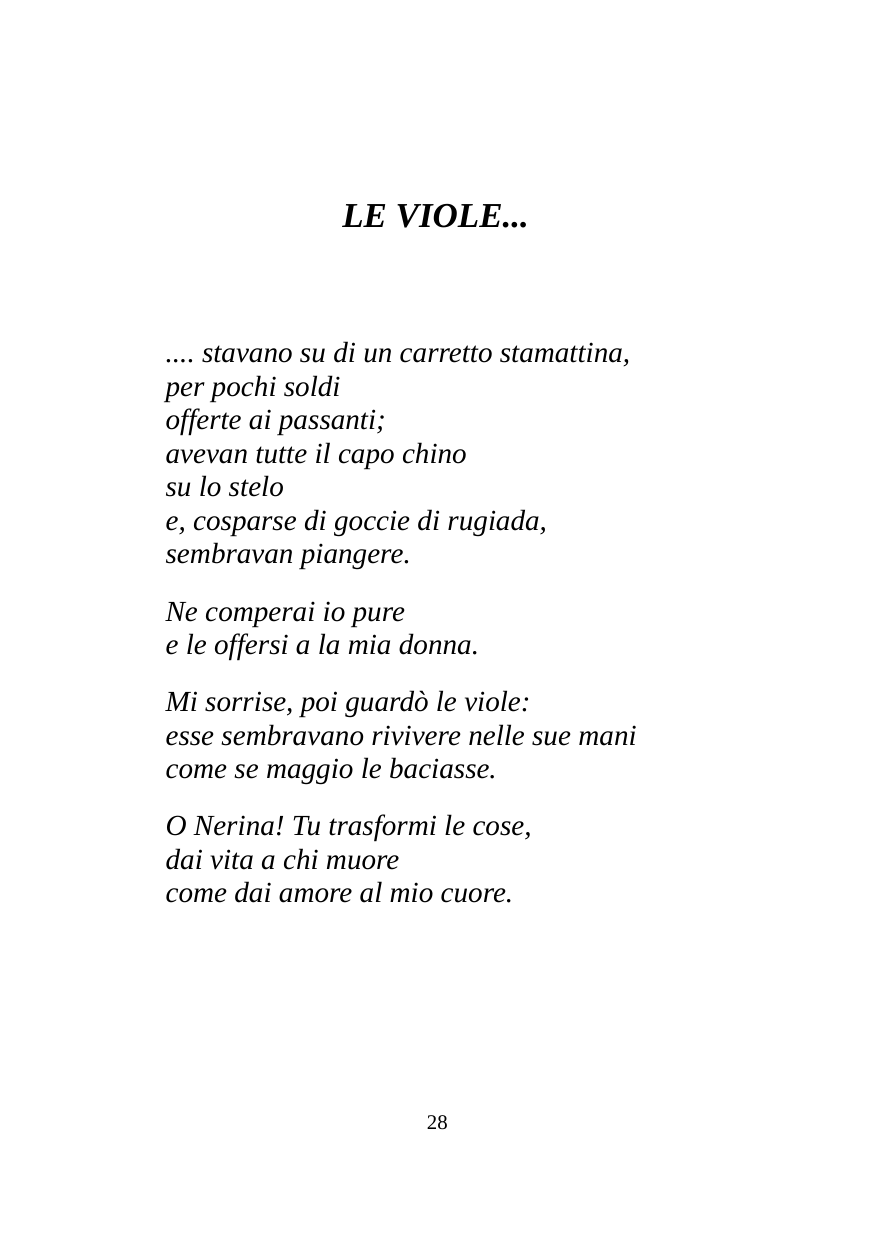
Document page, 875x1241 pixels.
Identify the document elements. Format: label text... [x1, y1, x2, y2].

text .... stavano su di un carretto stamattina, per pochi soldi offerte ai passanti; avevan tutte il capo chino su lo stelo e, cosparse di goccie di rugiada, sembravan piangere. [165, 335, 768, 570]
text Ne comperai io pure e le offersi a la mia donna. [165, 594, 768, 661]
text O Nerina! Tu trasformi le cose, dai vita a chi muore come dai amore al mio cuore. [165, 808, 768, 909]
subtitle LE VIOLE... [106, 195, 768, 235]
text Mi sorrise, poi guardò le viole: esse sembravano rivivere nelle sue mani come se maggio le baciasse. [165, 684, 768, 785]
